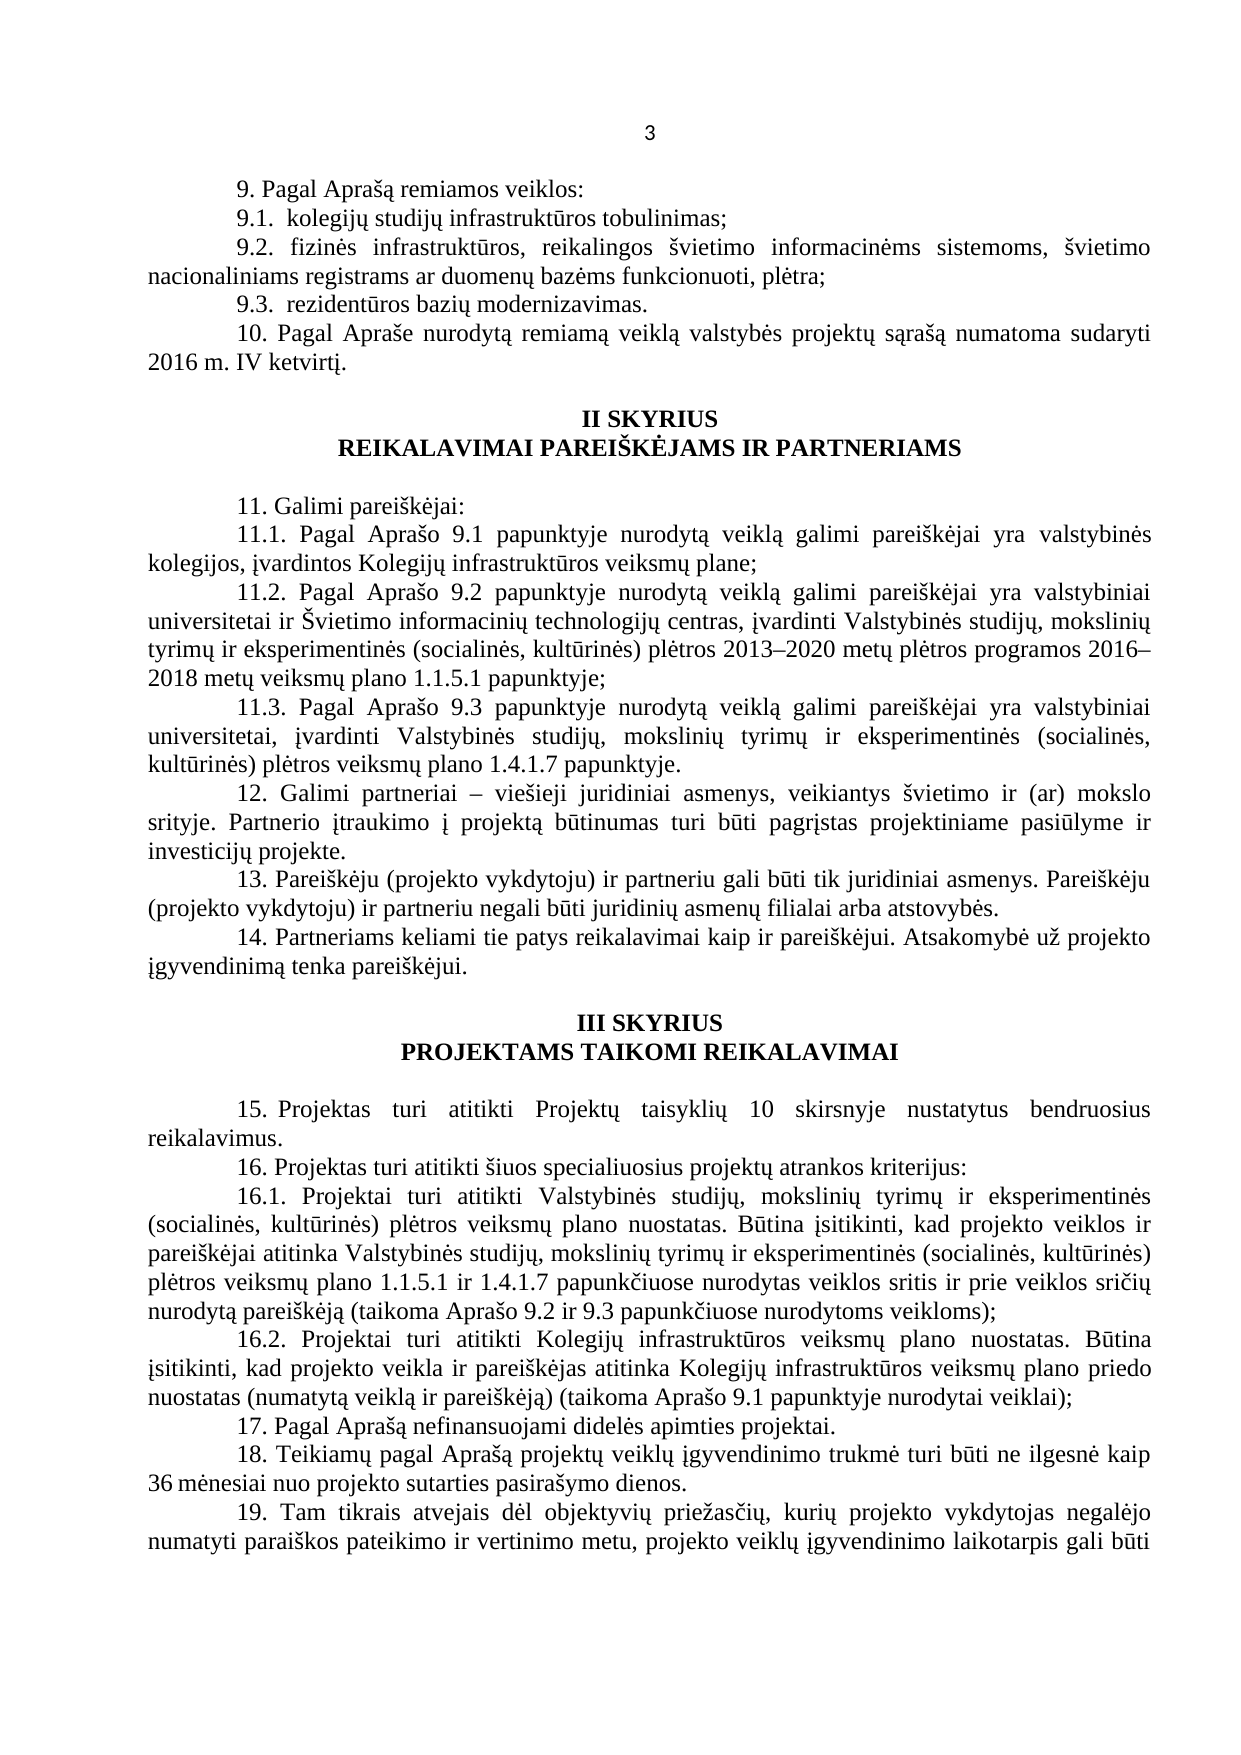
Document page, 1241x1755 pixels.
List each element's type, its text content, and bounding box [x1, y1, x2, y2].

text 16. Projektas turi atitikti šiuos specialiuosius projektų atrankos kriterijus: [148, 1152, 1152, 1181]
text 12. Galimi partneriai – viešieji juridiniai asmenys, veikiantys švietimo ir (ar) mokslo srityje. Partnerio įtraukimo į projektą būtinumas turi būti pagrįstas projektiniame pasiūlyme ir investicijų projekte. [148, 778, 1152, 864]
text 17. Pagal Aprašą nefinansuojami didelės apimties projektai. [148, 1411, 1152, 1439]
text 9.3. rezidentūros bazių modernizavimas. [148, 289, 1152, 318]
text 13. Pareiškėju (projekto vykdytoju) ir partneriu gali būti tik juridiniai asmenys. Pareiškėju (projekto vykdytoju) ir partneriu negali būti juridinių asmenų filialai arba atstovybės. [148, 864, 1152, 922]
text III SKYRIUS [148, 1008, 1152, 1037]
text PROJEKTAMS TAIKOMI REIKALAVIMAI [148, 1037, 1152, 1066]
text 10. Pagal Apraše nurodytą remiamą veiklą valstybės projektų sąrašą numatoma sudaryti 2016 m. IV ketvirtį. [148, 318, 1152, 376]
text 16.1. Projektai turi atitikti Valstybinės studijų, mokslinių tyrimų ir eksperimentinės (socialinės, kultūrinės) plėtros veiksmų plano nuostatas. Būtina įsitikinti, kad projekto veiklos ir pareiškėjai atitinka Valstybinės studijų, mokslinių tyrimų ir eksperimentinės (socialinės, kultūrinės) plėtros veiksmų plano 1.1.5.1 ir 1.4.1.7 papunkčiuose nurodytas veiklos sritis ir prie veiklos sričių nurodytą pareiškėją (taikoma Aprašo 9.2 ir 9.3 papunkčiuose nurodytoms veikloms); [148, 1181, 1152, 1324]
text 9.1. kolegijų studijų infrastruktūros tobulinimas; [148, 203, 1152, 232]
text 18. Teikiamų pagal Aprašą projektų veiklų įgyvendinimo trukmė turi būti ne ilgesnė kaip 36 mėnesiai nuo projekto sutarties pasirašymo dienos. [148, 1439, 1152, 1497]
text 15. Projektas turi atitikti Projektų taisyklių 10 skirsnyje nustatytus bendruosius reikalavimus. [148, 1094, 1152, 1152]
text 16.2. Projektai turi atitikti Kolegijų infrastruktūros veiksmų plano nuostatas. Būtina įsitikinti, kad projekto veikla ir pareiškėjas atitinka Kolegijų infrastruktūros veiksmų plano priedo nuostatas (numatytą veiklą ir pareiškėją) (taikoma Aprašo 9.1 papunktyje nurodytai veiklai); [148, 1324, 1152, 1411]
text 11.3. Pagal Aprašo 9.3 papunktyje nurodytą veiklą galimi pareiškėjai yra valstybiniai universitetai, įvardinti Valstybinės studijų, mokslinių tyrimų ir eksperimentinės (socialinės, kultūrinės) plėtros veiksmų plano 1.4.1.7 papunktyje. [148, 692, 1152, 778]
text II SKYRIUS [148, 404, 1152, 433]
text 14. Partneriams keliami tie patys reikalavimai kaip ir pareiškėjui. Atsakomybė už projekto įgyvendinimą tenka pareiškėjui. [148, 922, 1152, 979]
text 19. Tam tikrais atvejais dėl objektyvių priežasčių, kurių projekto vykdytojas negalėjo numatyti paraiškos pateikimo ir vertinimo metu, projekto veiklų įgyvendinimo laikotarpis gali būti [148, 1497, 1152, 1554]
text REIKALAVIMAI PAREIŠKĖJAMS IR PARTNERIAMS [148, 433, 1152, 462]
text 11. Galimi pareiškėjai: [148, 491, 1152, 519]
text 11.1. Pagal Aprašo 9.1 papunktyje nurodytą veiklą galimi pareiškėjai yra valstybinės kolegijos, įvardintos Kolegijų infrastruktūros veiksmų plane; [148, 519, 1152, 577]
text 11.2. Pagal Aprašo 9.2 papunktyje nurodytą veiklą galimi pareiškėjai yra valstybiniai universitetai ir Švietimo informacinių technologijų centras, įvardinti Valstybinės studijų, mokslinių tyrimų ir eksperimentinės (socialinės, kultūrinės) plėtros 2013–2020 metų plėtros programos 2016–2018 metų veiksmų plano 1.1.5.1 papunktyje; [148, 577, 1152, 692]
text 9.2. fizinės infrastruktūros, reikalingos švietimo informacinėms sistemoms, švietimo nacionaliniams registrams ar duomenų bazėms funkcionuoti, plėtra; [148, 232, 1152, 289]
text 9. Pagal Aprašą remiamos veiklos: [148, 174, 1152, 203]
